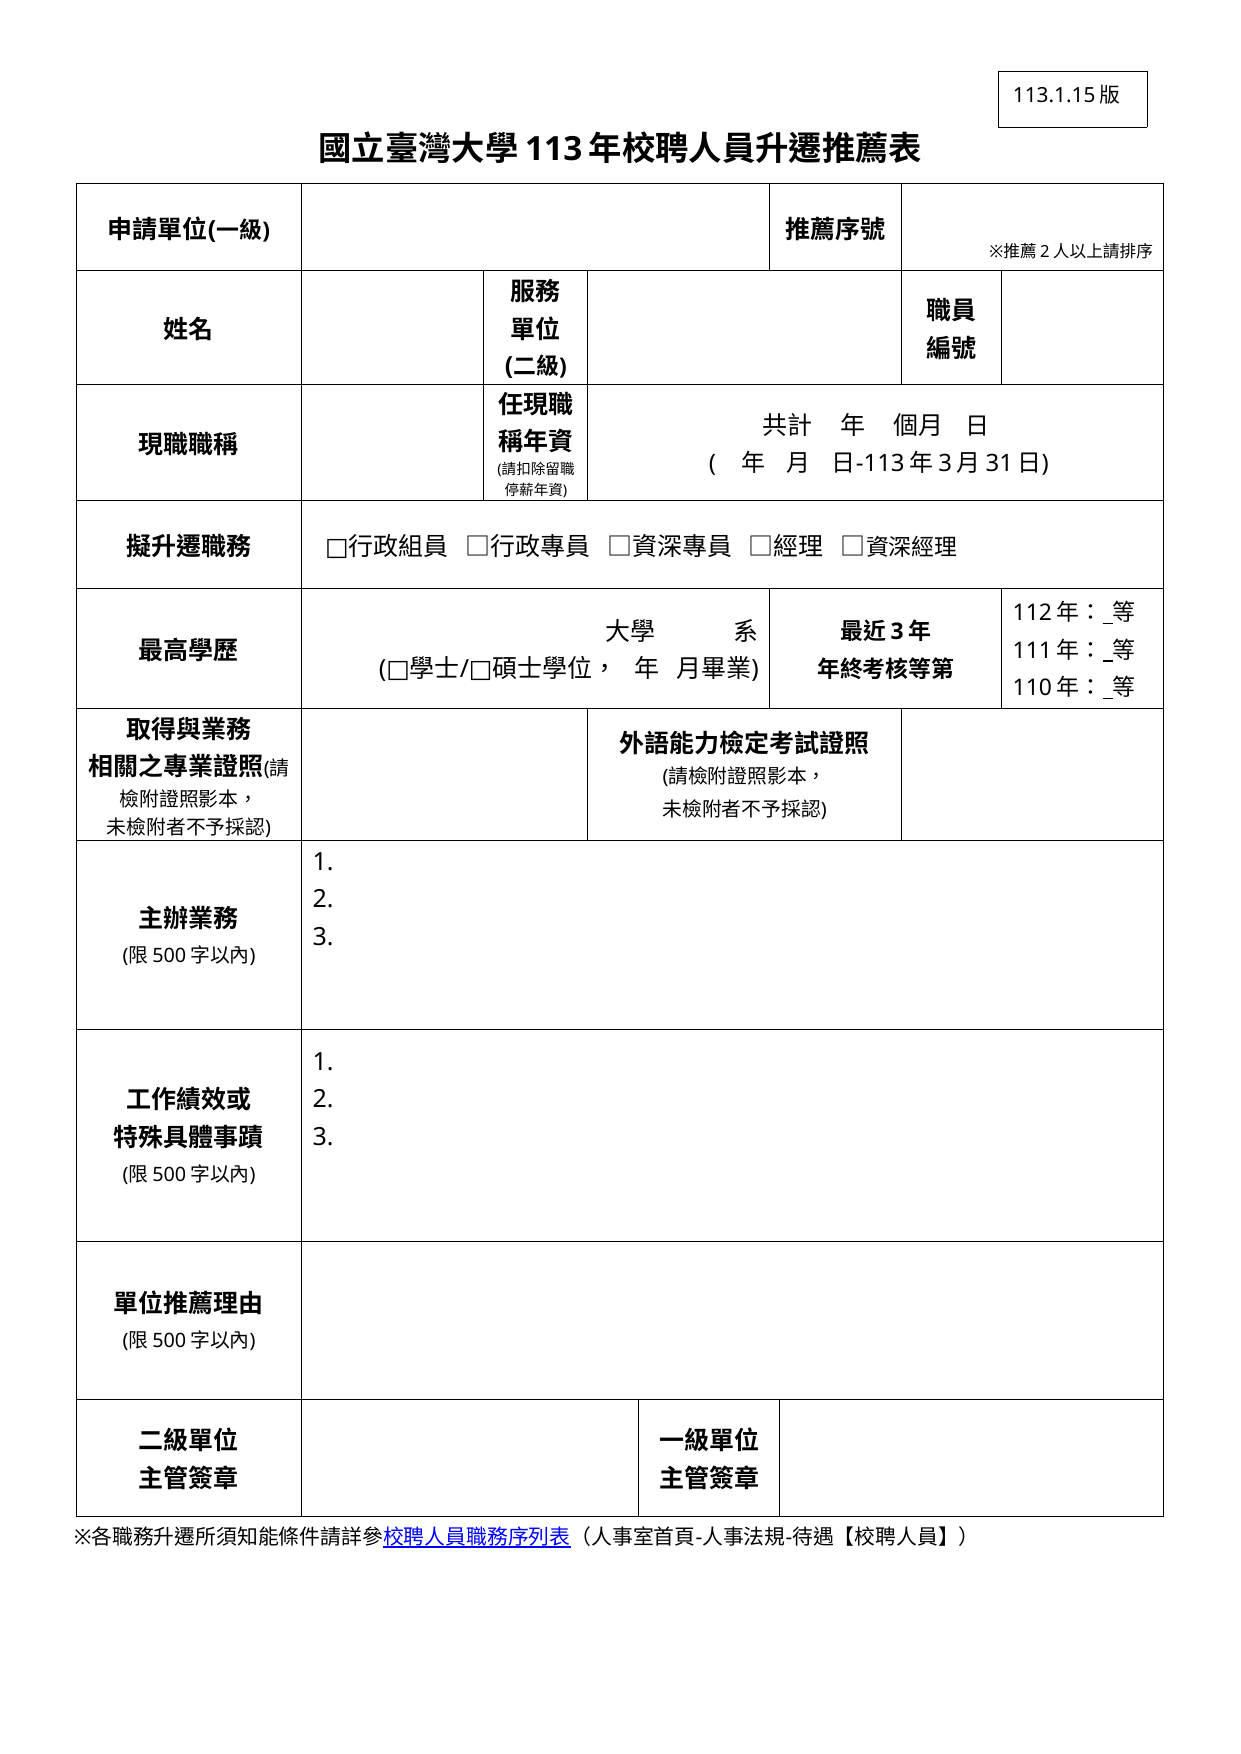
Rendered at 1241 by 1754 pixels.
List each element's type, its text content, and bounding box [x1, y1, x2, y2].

table_cell 現職職稱 [77, 385, 301, 499]
table_cell 取得與業務 相關之專業證照(請檢附證照影本， 未檢附者不予採認) [77, 709, 301, 840]
table_header ※推薦2人以上請排序 [902, 184, 1163, 270]
table_cell 工作績效或 特殊具體事蹟 (限500字以內) [77, 1030, 301, 1241]
text 113.1.15版 [1013, 78, 1132, 108]
table_cell 大學 系 (□學士/□碩士學位， 年 月畢業) [302, 589, 769, 708]
table_cell □行政組員 □行政專員 □資深專員 □經理 □資深經理 [302, 501, 1163, 587]
table_cell 單位推薦理由 (限500字以內) [77, 1242, 301, 1398]
table_cell [302, 1400, 638, 1516]
table_cell [302, 271, 483, 384]
table_cell 任現職稱年資 (請扣除留職停薪年資) [484, 385, 587, 499]
table_cell 外語能力檢定考試證照 (請檢附證照影本， 未檢附者不予採認) [588, 709, 901, 840]
table_cell 1. 2. 3. [302, 1030, 1163, 1241]
table_cell 112年： 等111年： 等110年： 等 [1002, 589, 1163, 708]
table_cell 最近3年 年終考核等第 [770, 589, 1001, 708]
table_header [302, 184, 769, 270]
table_cell 1. 2. 3. [302, 841, 1163, 1029]
table_cell [780, 1400, 1163, 1516]
text 國立臺灣大學113年校聘人員升遷推薦表 [118, 108, 1122, 183]
table_header 推薦序號 [770, 184, 901, 270]
table_cell 擬升遷職務 [77, 501, 301, 587]
table_cell [302, 385, 483, 499]
table_cell 二級單位 主管簽章 [77, 1400, 301, 1516]
table_cell 一級單位主管簽章 [639, 1400, 779, 1516]
table_cell 共計 年 個月 日 ( 年 月 日-113年3月31日) [588, 385, 1163, 499]
table_cell [302, 709, 587, 840]
table_cell 服務 單位 (二級) [484, 271, 587, 384]
table_cell [302, 1242, 1163, 1398]
table_cell [902, 709, 1163, 840]
table_cell [588, 271, 901, 384]
table_cell 最高學歷 [77, 589, 301, 708]
table_cell 姓名 [77, 271, 301, 384]
table_cell [1002, 271, 1163, 384]
table_cell 主辦業務 (限500字以內) [77, 841, 301, 1029]
text ※各職務升遷所須知能條件請詳參校聘人員職務序列表（人事室首頁-人事法規-待遇【校聘人員】） [74, 1517, 1122, 1554]
table_cell 職員 編號 [902, 271, 1001, 384]
table_header 申請單位(一級) [77, 184, 301, 270]
